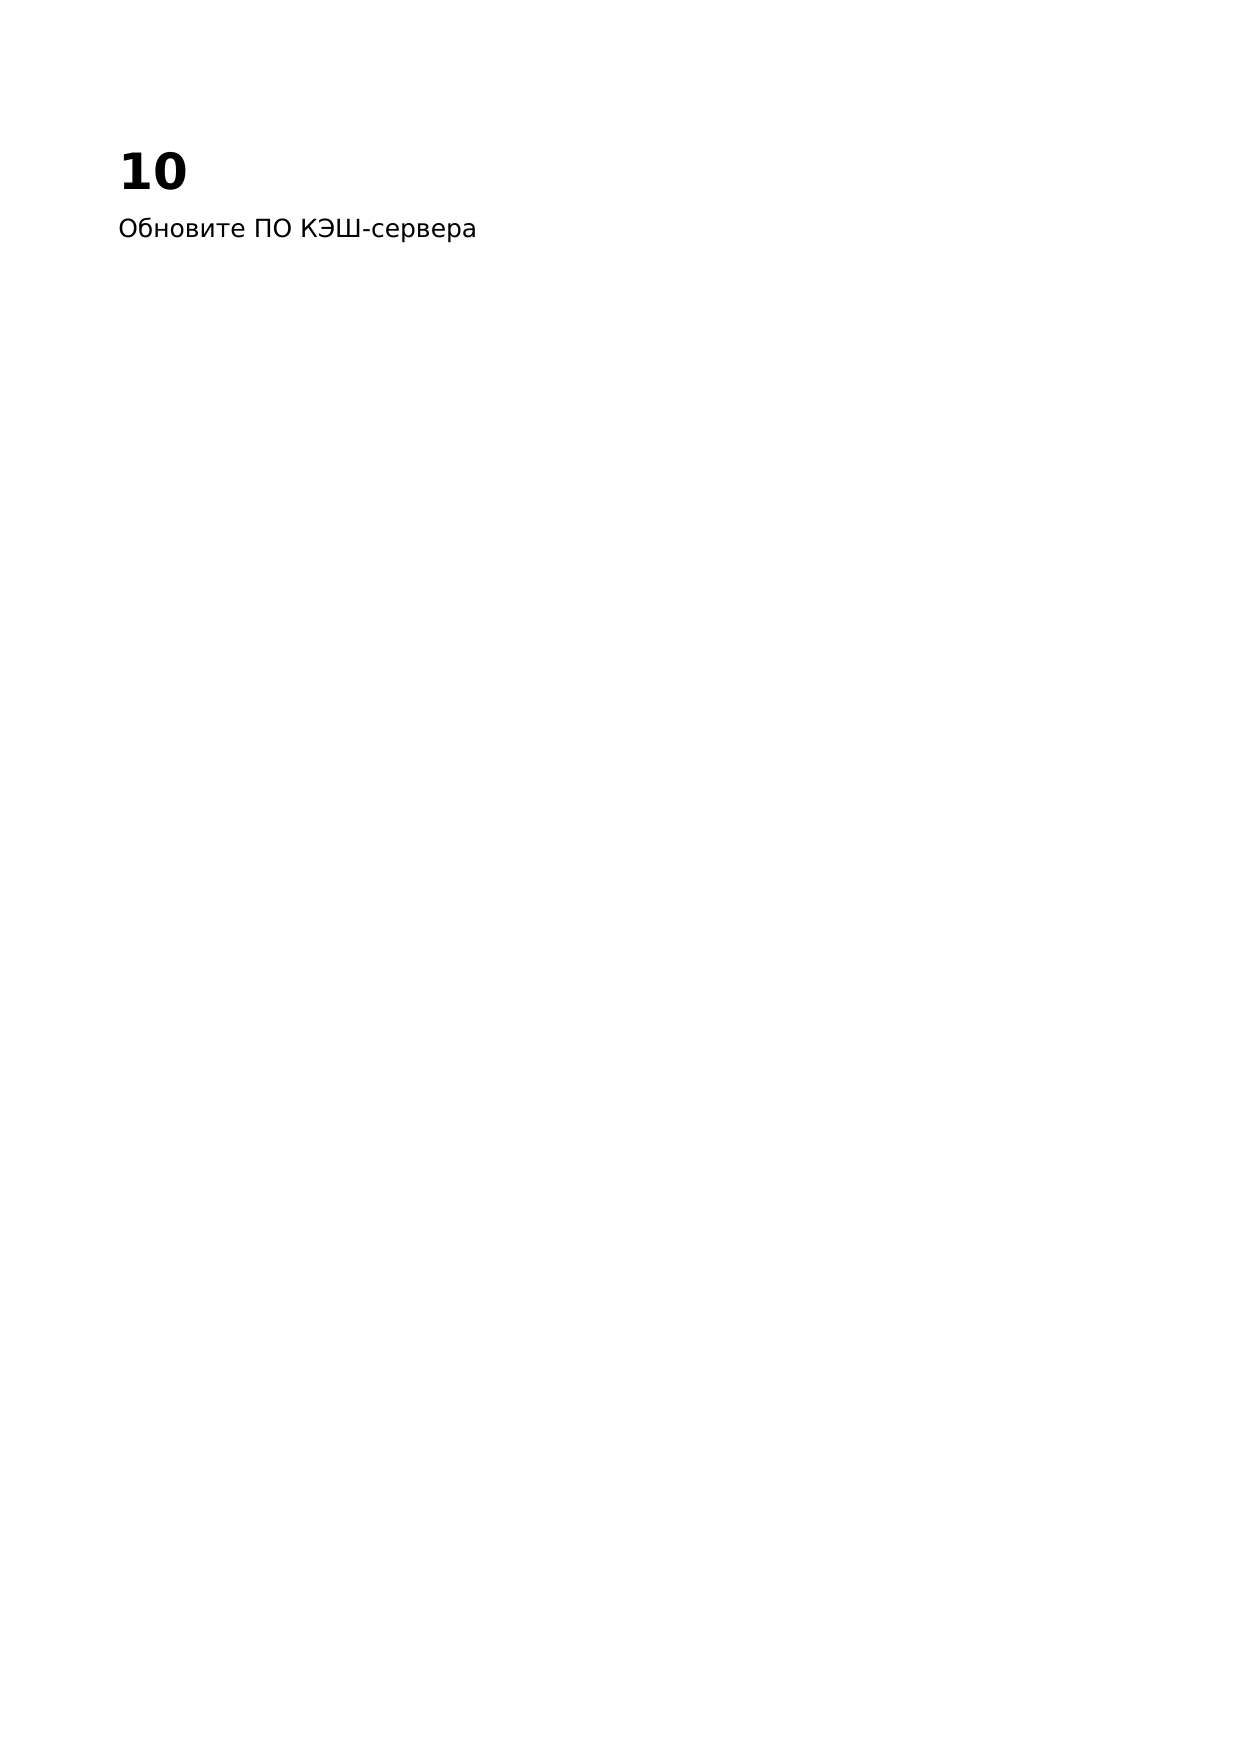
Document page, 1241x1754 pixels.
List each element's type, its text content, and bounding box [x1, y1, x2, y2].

subtitle 10 [118, 143, 1122, 201]
text Обновите ПО КЭШ-сервера [118, 214, 1122, 243]
